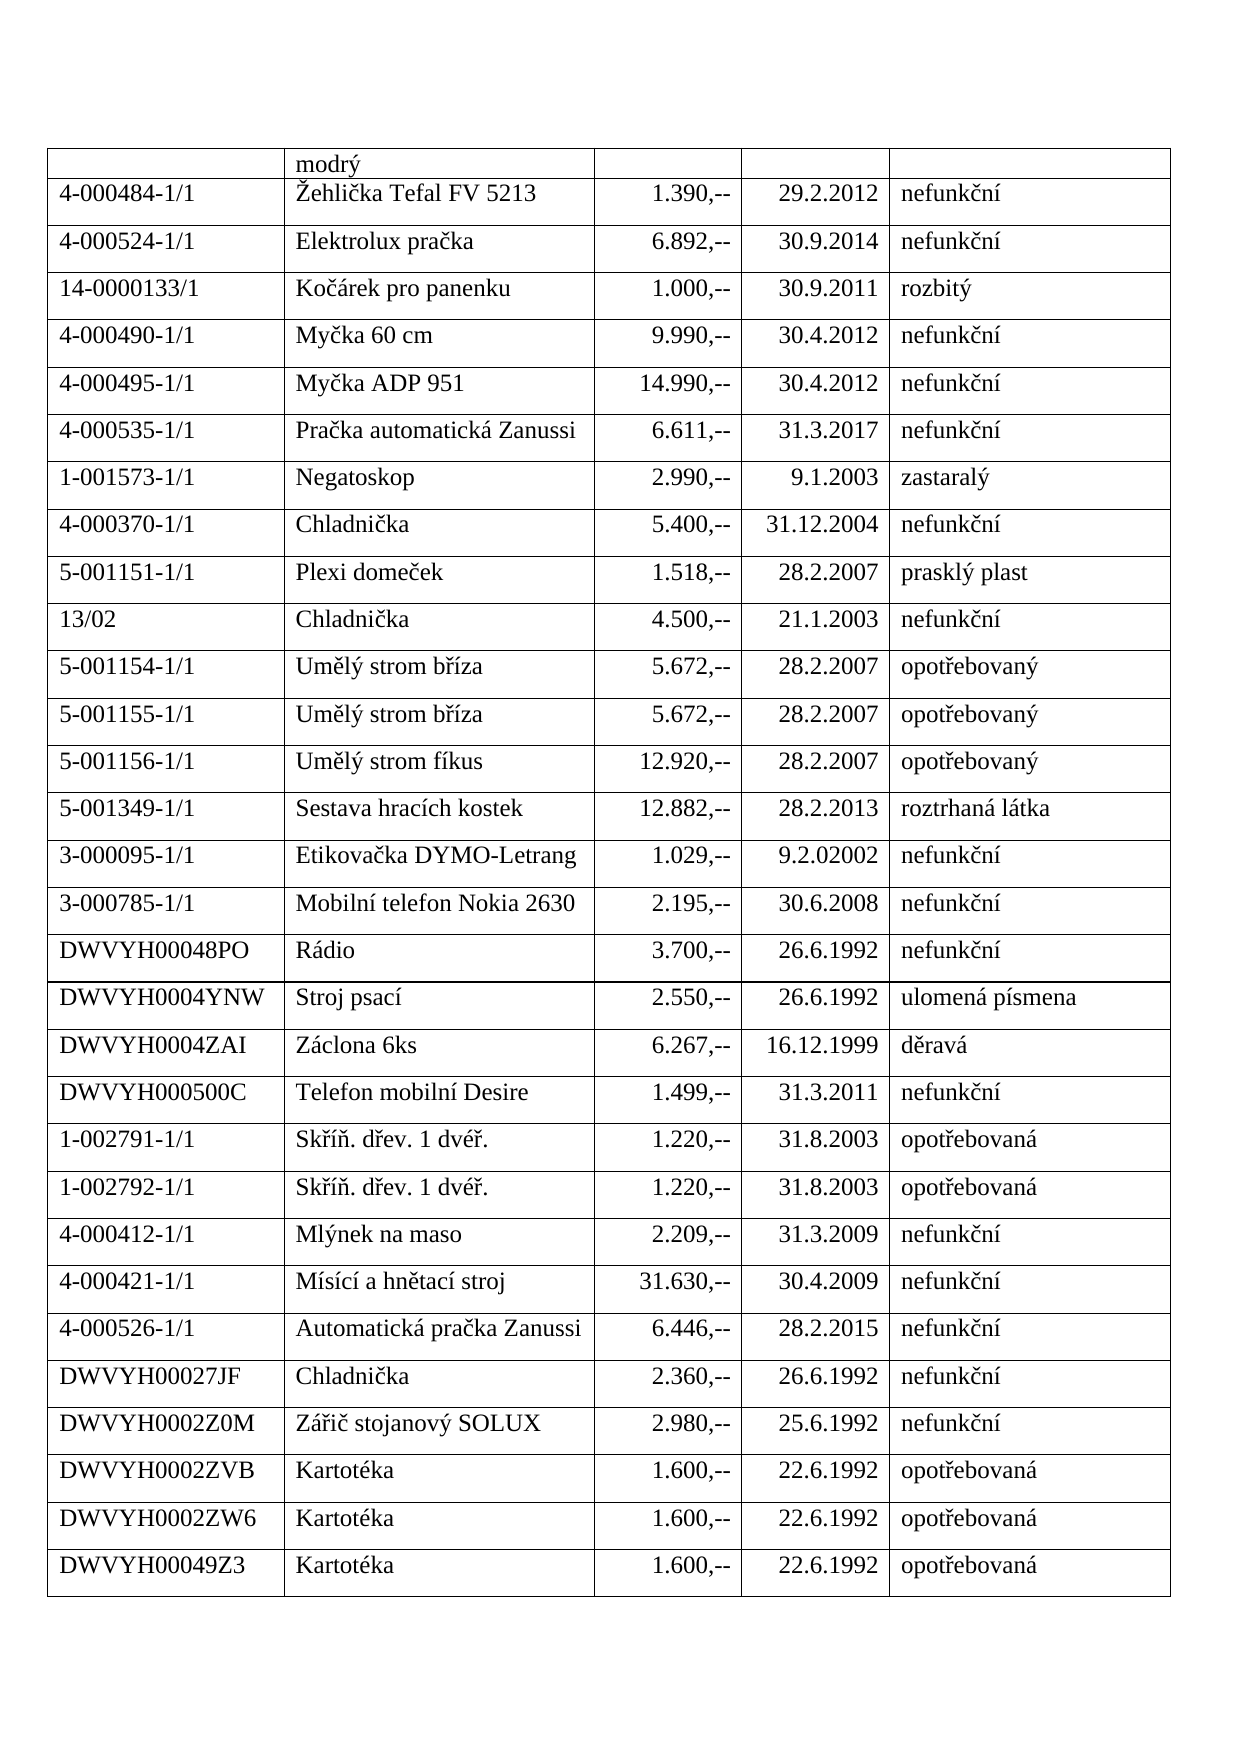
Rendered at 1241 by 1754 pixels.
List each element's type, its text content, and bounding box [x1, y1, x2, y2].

table_cell 1.499,-- [595, 1077, 741, 1123]
table_cell rozbitý [890, 273, 1170, 319]
table_cell DWVYH0004ZAI [48, 1030, 284, 1076]
table_cell [742, 149, 889, 177]
table_cell Myčka 60 cm [285, 320, 594, 367]
table_cell 28.2.2013 [742, 793, 889, 839]
table_cell 4-000484-1/1 [48, 179, 284, 225]
table_cell 1.390,-- [595, 179, 741, 225]
table_cell 28.2.2007 [742, 651, 889, 698]
table_cell nefunkční [890, 510, 1170, 556]
table_cell prasklý plast [890, 557, 1170, 603]
table_cell nefunkční [890, 888, 1170, 934]
table_cell opotřebovaný [890, 651, 1170, 698]
table_cell nefunkční [890, 415, 1170, 461]
table_cell 3-000785-1/1 [48, 888, 284, 934]
table_cell Kartotéka [285, 1503, 594, 1549]
table_cell 4-000495-1/1 [48, 368, 284, 414]
table_cell 30.6.2008 [742, 888, 889, 934]
table_cell nefunkční [890, 1314, 1170, 1360]
table_cell 1.518,-- [595, 557, 741, 603]
table_cell 12.882,-- [595, 793, 741, 839]
table_cell 25.6.1992 [742, 1408, 889, 1454]
table_cell 4.500,-- [595, 604, 741, 650]
table_cell DWVYH0002Z0M [48, 1408, 284, 1454]
table_cell nefunkční [890, 1408, 1170, 1454]
table_cell nefunkční [890, 604, 1170, 650]
table_cell 3-000095-1/1 [48, 841, 284, 887]
table_cell 31.12.2004 [742, 510, 889, 556]
table_cell nefunkční [890, 1219, 1170, 1265]
table_cell Kartotéka [285, 1550, 594, 1596]
table_cell 6.611,-- [595, 415, 741, 461]
table_cell 31.630,-- [595, 1266, 741, 1312]
table_cell 12.920,-- [595, 746, 741, 792]
table_cell 4-000526-1/1 [48, 1314, 284, 1360]
table_cell 26.6.1992 [742, 1361, 889, 1407]
table_cell 26.6.1992 [742, 935, 889, 981]
table_cell 4-000524-1/1 [48, 226, 284, 272]
table_cell 29.2.2012 [742, 179, 889, 225]
table_cell Pračka automatická Zanussi [285, 415, 594, 461]
table_cell opotřebovaná [890, 1172, 1170, 1218]
table_cell opotřebovaná [890, 1550, 1170, 1596]
table_cell DWVYH000500C [48, 1077, 284, 1123]
table_cell 2.980,-- [595, 1408, 741, 1454]
table_cell 2.360,-- [595, 1361, 741, 1407]
table_cell Etikovačka DYMO-Letrang [285, 841, 594, 887]
table_cell 4-000421-1/1 [48, 1266, 284, 1312]
table_cell 30.4.2012 [742, 320, 889, 367]
table_cell 1.600,-- [595, 1503, 741, 1549]
table_cell 4-000412-1/1 [48, 1219, 284, 1265]
table_cell Telefon mobilní Desire [285, 1077, 594, 1123]
table_cell Zářič stojanový SOLUX [285, 1408, 594, 1454]
table_cell opotřebovaný [890, 699, 1170, 745]
table_cell 31.8.2003 [742, 1124, 889, 1171]
table_cell Chladnička [285, 510, 594, 556]
table_cell 14.990,-- [595, 368, 741, 414]
table_cell [890, 149, 1170, 177]
table_cell Záclona 6ks [285, 1030, 594, 1076]
table_cell 5-001151-1/1 [48, 557, 284, 603]
table_cell DWVYH00049Z3 [48, 1550, 284, 1596]
table_cell 2.550,-- [595, 983, 741, 1029]
table_cell 1-002791-1/1 [48, 1124, 284, 1171]
table_cell opotřebovaná [890, 1455, 1170, 1502]
table_cell 31.3.2017 [742, 415, 889, 461]
table_cell nefunkční [890, 1077, 1170, 1123]
table_cell 31.8.2003 [742, 1172, 889, 1218]
table_cell 30.9.2014 [742, 226, 889, 272]
table_cell Automatická pračka Zanussi [285, 1314, 594, 1360]
table_cell 14-0000133/1 [48, 273, 284, 319]
table_cell Elektrolux pračka [285, 226, 594, 272]
table_cell [48, 149, 284, 177]
table_cell 13/02 [48, 604, 284, 650]
table_cell Žehlička Tefal FV 5213 [285, 179, 594, 225]
table_cell [595, 149, 741, 177]
table_cell 9.1.2003 [742, 462, 889, 508]
table_cell 1.220,-- [595, 1124, 741, 1171]
table_cell nefunkční [890, 1361, 1170, 1407]
table_cell nefunkční [890, 226, 1170, 272]
table_cell 5.672,-- [595, 699, 741, 745]
table_cell modrý [285, 149, 594, 177]
table_cell 5-001155-1/1 [48, 699, 284, 745]
table_cell 22.6.1992 [742, 1455, 889, 1502]
table_cell 28.2.2007 [742, 746, 889, 792]
table_cell Mobilní telefon Nokia 2630 [285, 888, 594, 934]
table_cell 4-000490-1/1 [48, 320, 284, 367]
table_cell Plexi domeček [285, 557, 594, 603]
table_cell 2.209,-- [595, 1219, 741, 1265]
table_cell 28.2.2007 [742, 557, 889, 603]
table_cell 26.6.1992 [742, 983, 889, 1029]
table_cell 31.3.2011 [742, 1077, 889, 1123]
table_cell zastaralý [890, 462, 1170, 508]
table_cell 16.12.1999 [742, 1030, 889, 1076]
table_cell 5-001156-1/1 [48, 746, 284, 792]
table_cell nefunkční [890, 320, 1170, 367]
table_cell 6.267,-- [595, 1030, 741, 1076]
table_cell 6.892,-- [595, 226, 741, 272]
table_cell DWVYH00048PO [48, 935, 284, 981]
table_cell 30.4.2009 [742, 1266, 889, 1312]
table_cell DWVYH00027JF [48, 1361, 284, 1407]
table_cell 30.9.2011 [742, 273, 889, 319]
table_cell opotřebovaná [890, 1124, 1170, 1171]
table_cell 2.195,-- [595, 888, 741, 934]
table_cell ulomená písmena [890, 983, 1170, 1029]
table_cell Mlýnek na maso [285, 1219, 594, 1265]
table_cell 1.000,-- [595, 273, 741, 319]
table_cell roztrhaná látka [890, 793, 1170, 839]
table_cell 3.700,-- [595, 935, 741, 981]
table_cell děravá [890, 1030, 1170, 1076]
table_cell Sestava hracích kostek [285, 793, 594, 839]
table_cell Chladnička [285, 604, 594, 650]
table_cell Umělý strom fíkus [285, 746, 594, 792]
table_cell 28.2.2015 [742, 1314, 889, 1360]
table_cell Mísící a hnětací stroj [285, 1266, 594, 1312]
table_cell Chladnička [285, 1361, 594, 1407]
table_cell 1.029,-- [595, 841, 741, 887]
table_cell 30.4.2012 [742, 368, 889, 414]
table_cell 1.600,-- [595, 1550, 741, 1596]
table_cell Kartotéka [285, 1455, 594, 1502]
table_cell 22.6.1992 [742, 1550, 889, 1596]
table_cell opotřebovaná [890, 1503, 1170, 1549]
table_cell 2.990,-- [595, 462, 741, 508]
table_cell 22.6.1992 [742, 1503, 889, 1549]
table_cell Umělý strom bříza [285, 699, 594, 745]
table_cell 1.220,-- [595, 1172, 741, 1218]
table_cell 1.600,-- [595, 1455, 741, 1502]
table_cell 31.3.2009 [742, 1219, 889, 1265]
table_cell 6.446,-- [595, 1314, 741, 1360]
table_cell 1-001573-1/1 [48, 462, 284, 508]
table_cell nefunkční [890, 935, 1170, 981]
table_cell nefunkční [890, 179, 1170, 225]
table_cell 5.400,-- [595, 510, 741, 556]
table_cell Kočárek pro panenku [285, 273, 594, 319]
table_cell nefunkční [890, 841, 1170, 887]
table_cell 21.1.2003 [742, 604, 889, 650]
table_cell nefunkční [890, 368, 1170, 414]
table_cell Umělý strom bříza [285, 651, 594, 698]
table_cell Negatoskop [285, 462, 594, 508]
table_cell 5-001154-1/1 [48, 651, 284, 698]
table_cell 9.2.02002 [742, 841, 889, 887]
table_cell Stroj psací [285, 983, 594, 1029]
table_cell Rádio [285, 935, 594, 981]
table_cell opotřebovaný [890, 746, 1170, 792]
table_cell 28.2.2007 [742, 699, 889, 745]
table_cell DWVYH0004YNW [48, 983, 284, 1029]
table_cell 4-000370-1/1 [48, 510, 284, 556]
table_cell 5-001349-1/1 [48, 793, 284, 839]
table_cell 5.672,-- [595, 651, 741, 698]
table_cell 4-000535-1/1 [48, 415, 284, 461]
table_cell DWVYH0002ZVB [48, 1455, 284, 1502]
table_cell 9.990,-- [595, 320, 741, 367]
table_cell Myčka ADP 951 [285, 368, 594, 414]
table_cell DWVYH0002ZW6 [48, 1503, 284, 1549]
table_cell Skříň. dřev. 1 dvéř. [285, 1124, 594, 1171]
table_cell 1-002792-1/1 [48, 1172, 284, 1218]
table_cell Skříň. dřev. 1 dvéř. [285, 1172, 594, 1218]
table_cell nefunkční [890, 1266, 1170, 1312]
